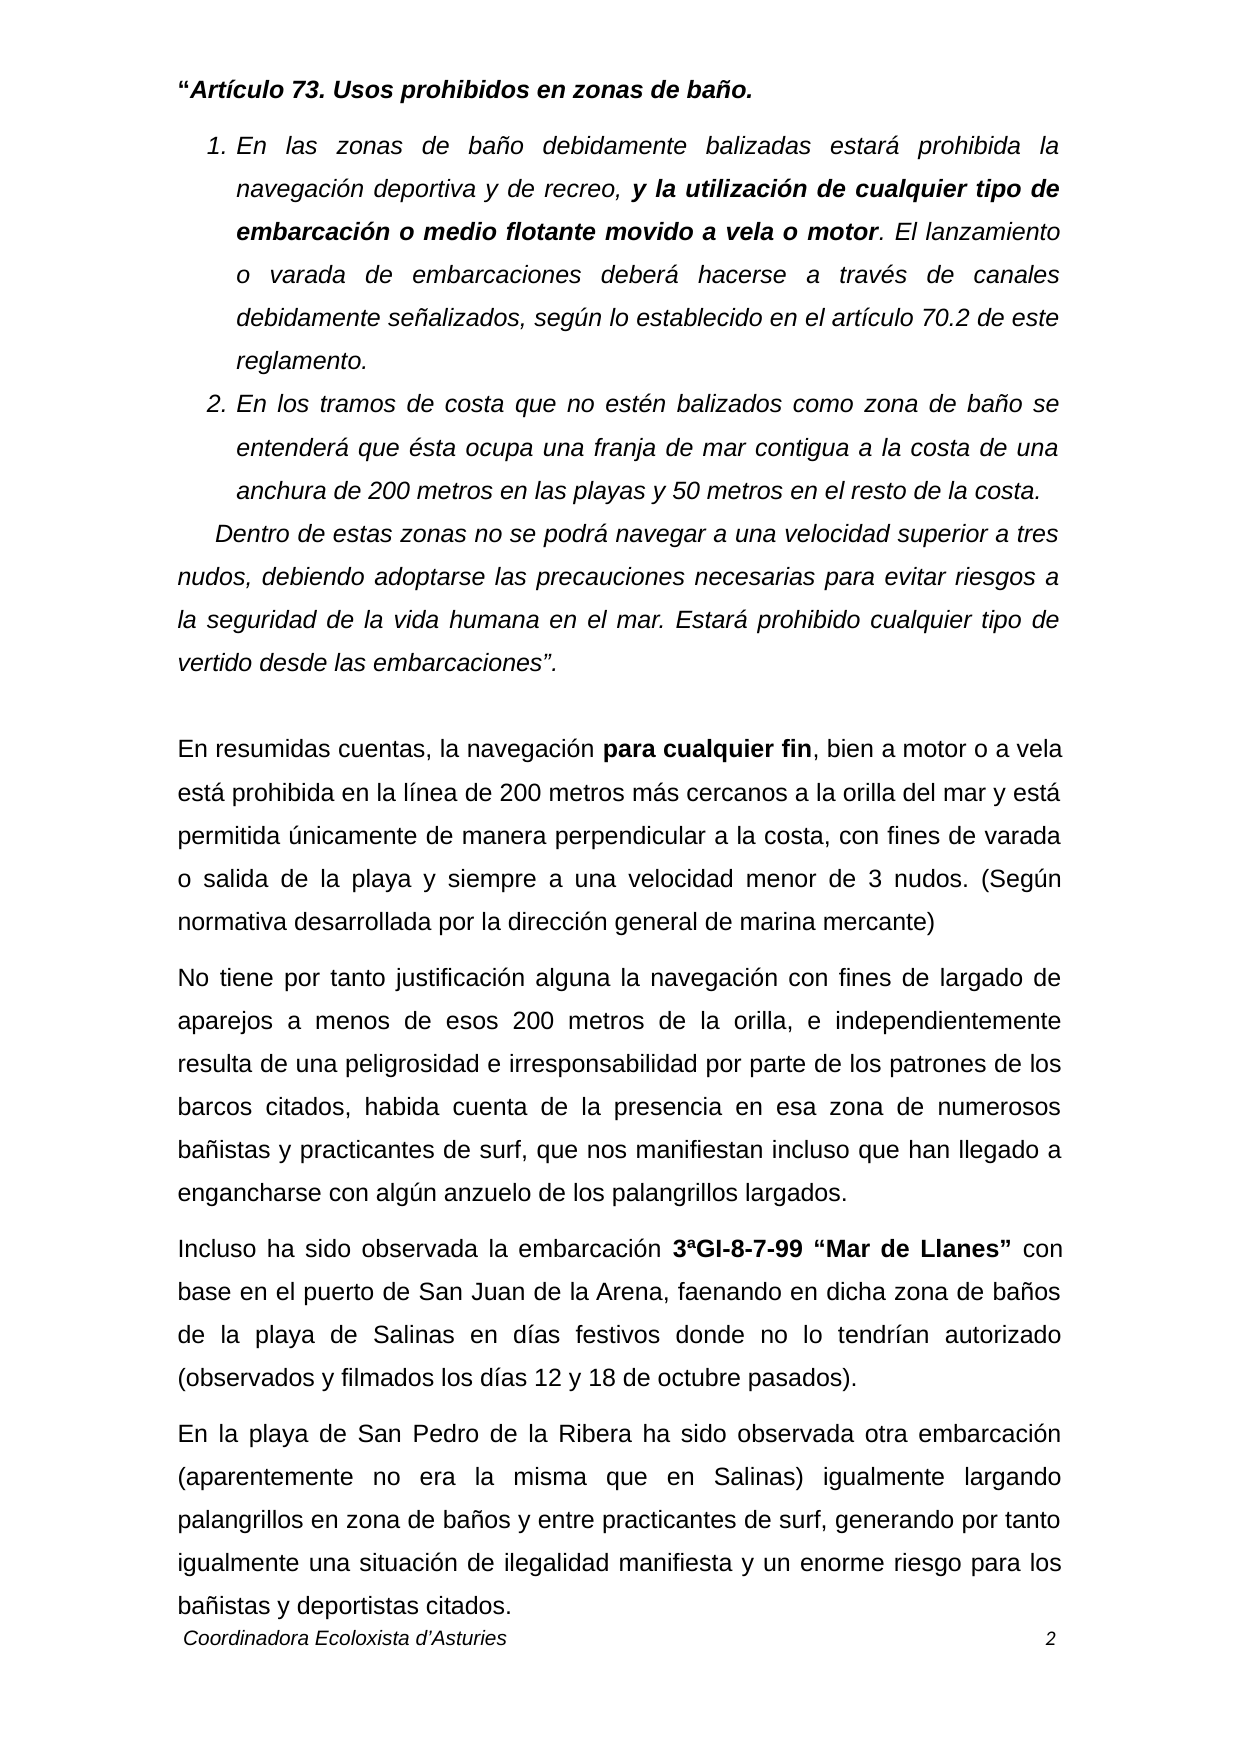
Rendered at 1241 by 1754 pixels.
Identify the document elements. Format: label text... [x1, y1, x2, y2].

subtitle “Artículo 73. Usos prohibidos en zonas de baño. [177, 75, 1063, 104]
text En la playa de San Pedro de la Ribera ha sido observada otra embarcación (aparentemente no era la misma que en Salinas) igualmente largando palangrillos en zona de baños y entre practicantes de surf, generando por tanto igualmente una situación de ilegalidad manifiesta y un enorme riesgo para los bañistas y deportistas citados. [177, 1419, 1063, 1620]
text En resumidas cuentas, la navegación para cualquier fin, bien a motor o a vela está prohibida en la línea de 200 metros más cercanos a la orilla del mar y está permitida únicamente de manera perpendicular a la costa, con fines de varada o salida de la playa y siempre a una velocidad menor de 3 nudos. (Según normativa desarrollada por la dirección general de marina mercante) [177, 734, 1063, 936]
text Dentro de estas zonas no se podrá navegar a una velocidad superior a tres nudos, debiendo adoptarse las precauciones necesarias para evitar riesgos a la seguridad de la vida humana en el mar. Estará prohibido cualquier tipo de vertido desde las embarcaciones”. [177, 519, 1063, 677]
text Incluso ha sido observada la embarcación 3ªGI-8-7-99 “Mar de Llanes” con base en el puerto de San Juan de la Arena, faenando en dicha zona de baños de la playa de Salinas en días festivos donde no lo tendrían autorizado (observados y filmados los días 12 y 18 de octubre pasados). [177, 1234, 1063, 1392]
list 1. En las zonas de baño debidamente balizadas estará prohibida la navegación deportiva y de recreo, y la utilización de cualquier tipo de embarcación o medio flotante movido a vela o motor. El lanzamiento o varada de embarcaciones deberá hacerse a través de canales debidamente señalizados, según lo establecido en el artículo 70.2 de este reglamento. [207, 131, 1063, 375]
list 2. En los tramos de costa que no estén balizados como zona de baño se entenderá que ésta ocupa una franja de mar contigua a la costa de una anchura de 200 metros en las playas y 50 metros en el resto de la costa. [207, 389, 1063, 504]
text No tiene por tanto justificación alguna la navegación con fines de largado de aparejos a menos de esos 200 metros de la orilla, e independientemente resulta de una peligrosidad e irresponsabilidad por parte de los patrones de los barcos citados, habida cuenta de la presencia en esa zona de numerosos bañistas y practicantes de surf, que nos manifiestan incluso que han llegado a engancharse con algún anzuelo de los palangrillos largados. [177, 962, 1063, 1207]
